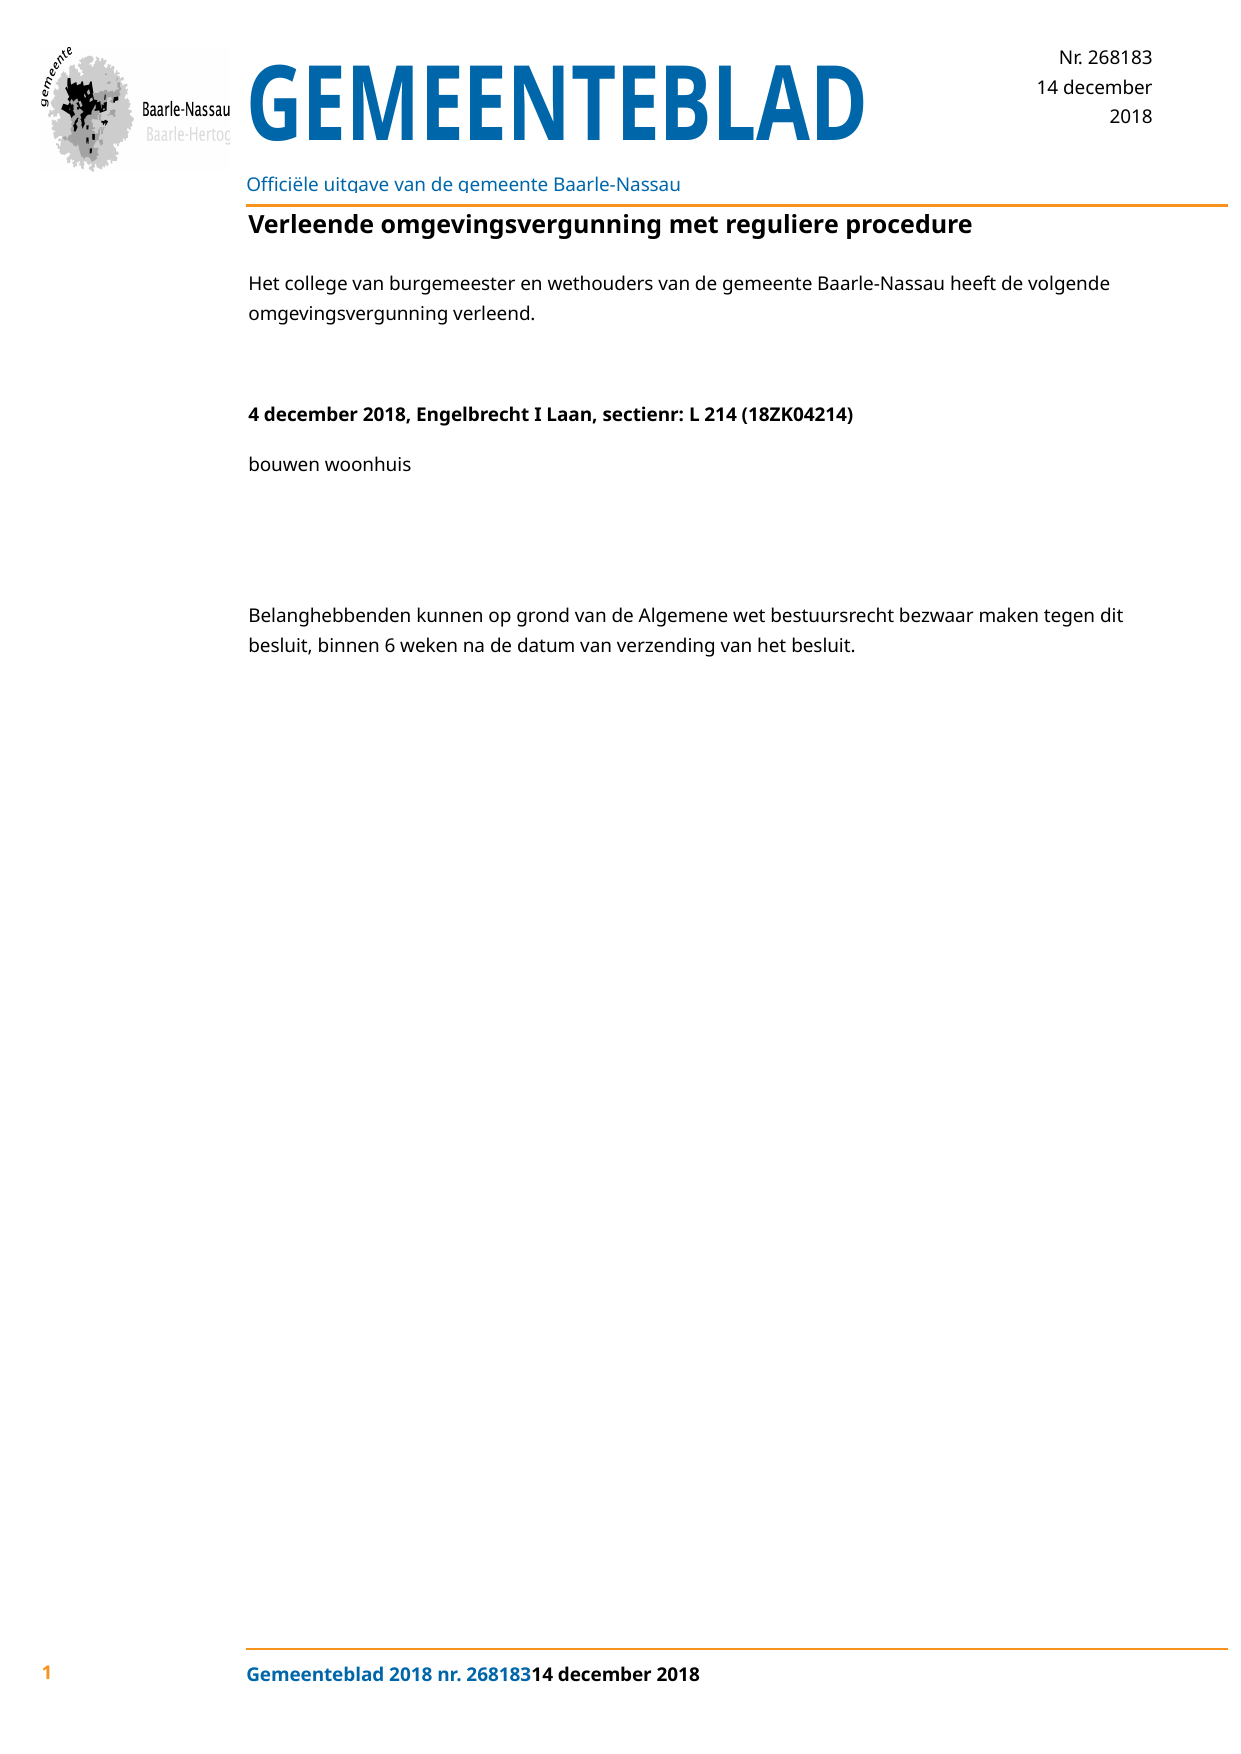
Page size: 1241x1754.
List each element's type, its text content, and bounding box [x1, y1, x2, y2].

text Verleende omgevingsvergunning met reguliere procedure [248, 207, 1152, 241]
picture [41, 47, 231, 172]
text Het college van burgemeester en wethouders van de gemeente Baarle-Nassau heeft de volgende omgevingsvergunning verleend. [248, 270, 1152, 326]
text 4 december 2018, Engelbrecht I Laan, sectienr: L 214 (18ZK04214) [248, 401, 1152, 426]
text bouwen woonhuis [248, 451, 1152, 477]
text Belanghebbenden kunnen op grond van de Algemene wet bestuursrecht bezwaar maken tegen dit besluit, binnen 6 weken na de datum van verzending van het besluit. [248, 602, 1152, 658]
